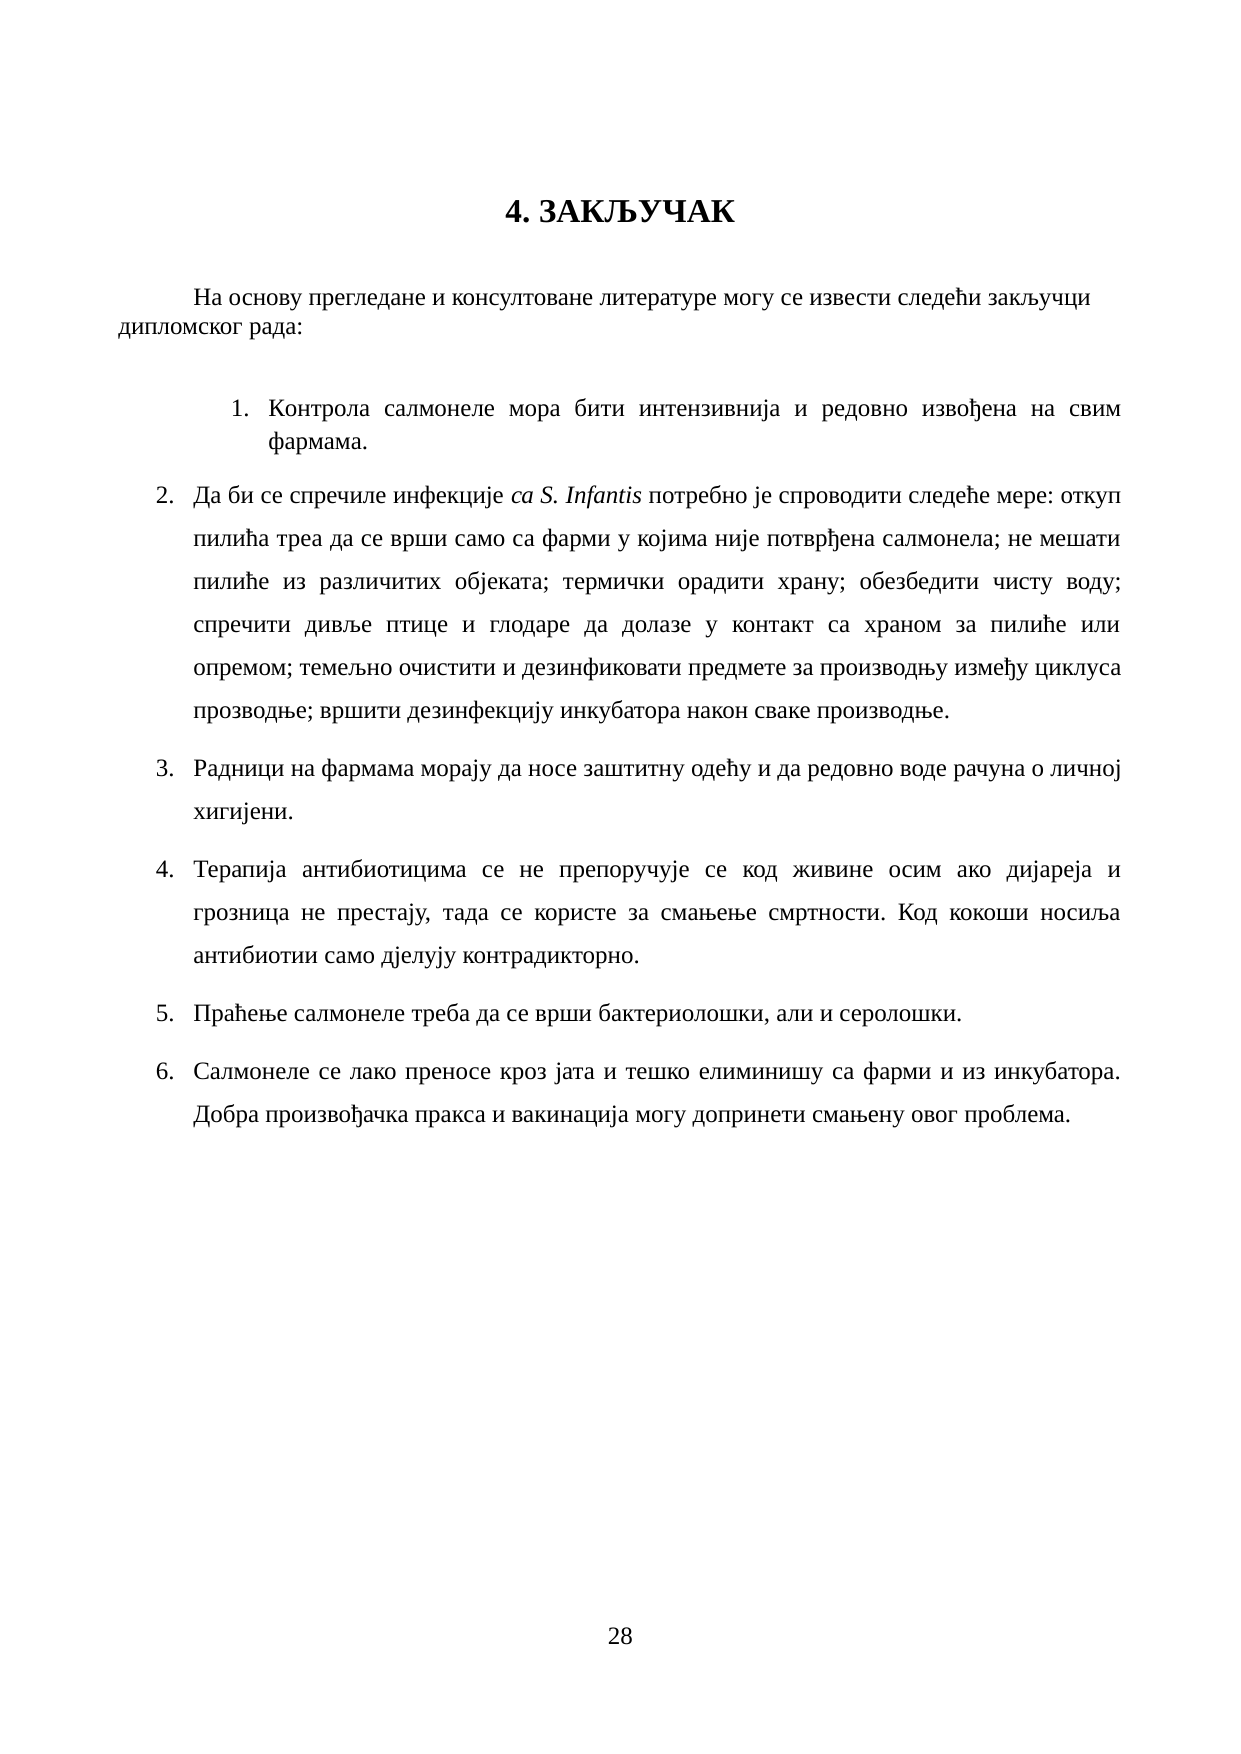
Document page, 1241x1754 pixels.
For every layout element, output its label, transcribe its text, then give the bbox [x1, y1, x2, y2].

list Салмонеле се лако преносе кроз јата и тешко елиминишу са фарми и из инкубатора. Добра произвођачка пракса и вакинација могу допринети смањену овог проблема. [156, 1056, 1122, 1128]
list Терапија антибиотицима се не препоручује се код живине осим ако дијареја и грозница не престају, тада се користе за смањење смртности. Код кокоши носиља антибиотии само дјелују контрадикторно. [156, 854, 1122, 969]
list Контрола салмонеле мора бити интензивнија и редовно извођена на свим фармама. [231, 393, 1122, 455]
list Да би се спречиле инфекције са S. Infantis потребно је спроводити следеће мере: откуп пилића треа да се врши само са фарми у којима није потврђена салмонела; не мешати пилиће из различитих објеката; термички орадити храну; обезбедити чисту воду; спречити дивље птице и глодаре да долазе у контакт са храном за пилиће или опремом; темељно очистити и дезинфиковати предмете за производњу између циклуса прозводње; вршити дезинфекцију инкубатора након сваке производње. [156, 480, 1122, 724]
text На основу прегледане и консултоване литературе могу се извести следећи закључци дипломског рада: [118, 282, 1122, 340]
list Радници на фармама морају да носе заштитну одећу и да редовно воде рачуна о личној хигијени. [156, 753, 1122, 825]
subtitle 4. ЗАКЉУЧАК [118, 191, 1122, 229]
list Праћење салмонеле треба да се врши бактериолошки, али и серолошки. [156, 998, 1122, 1027]
